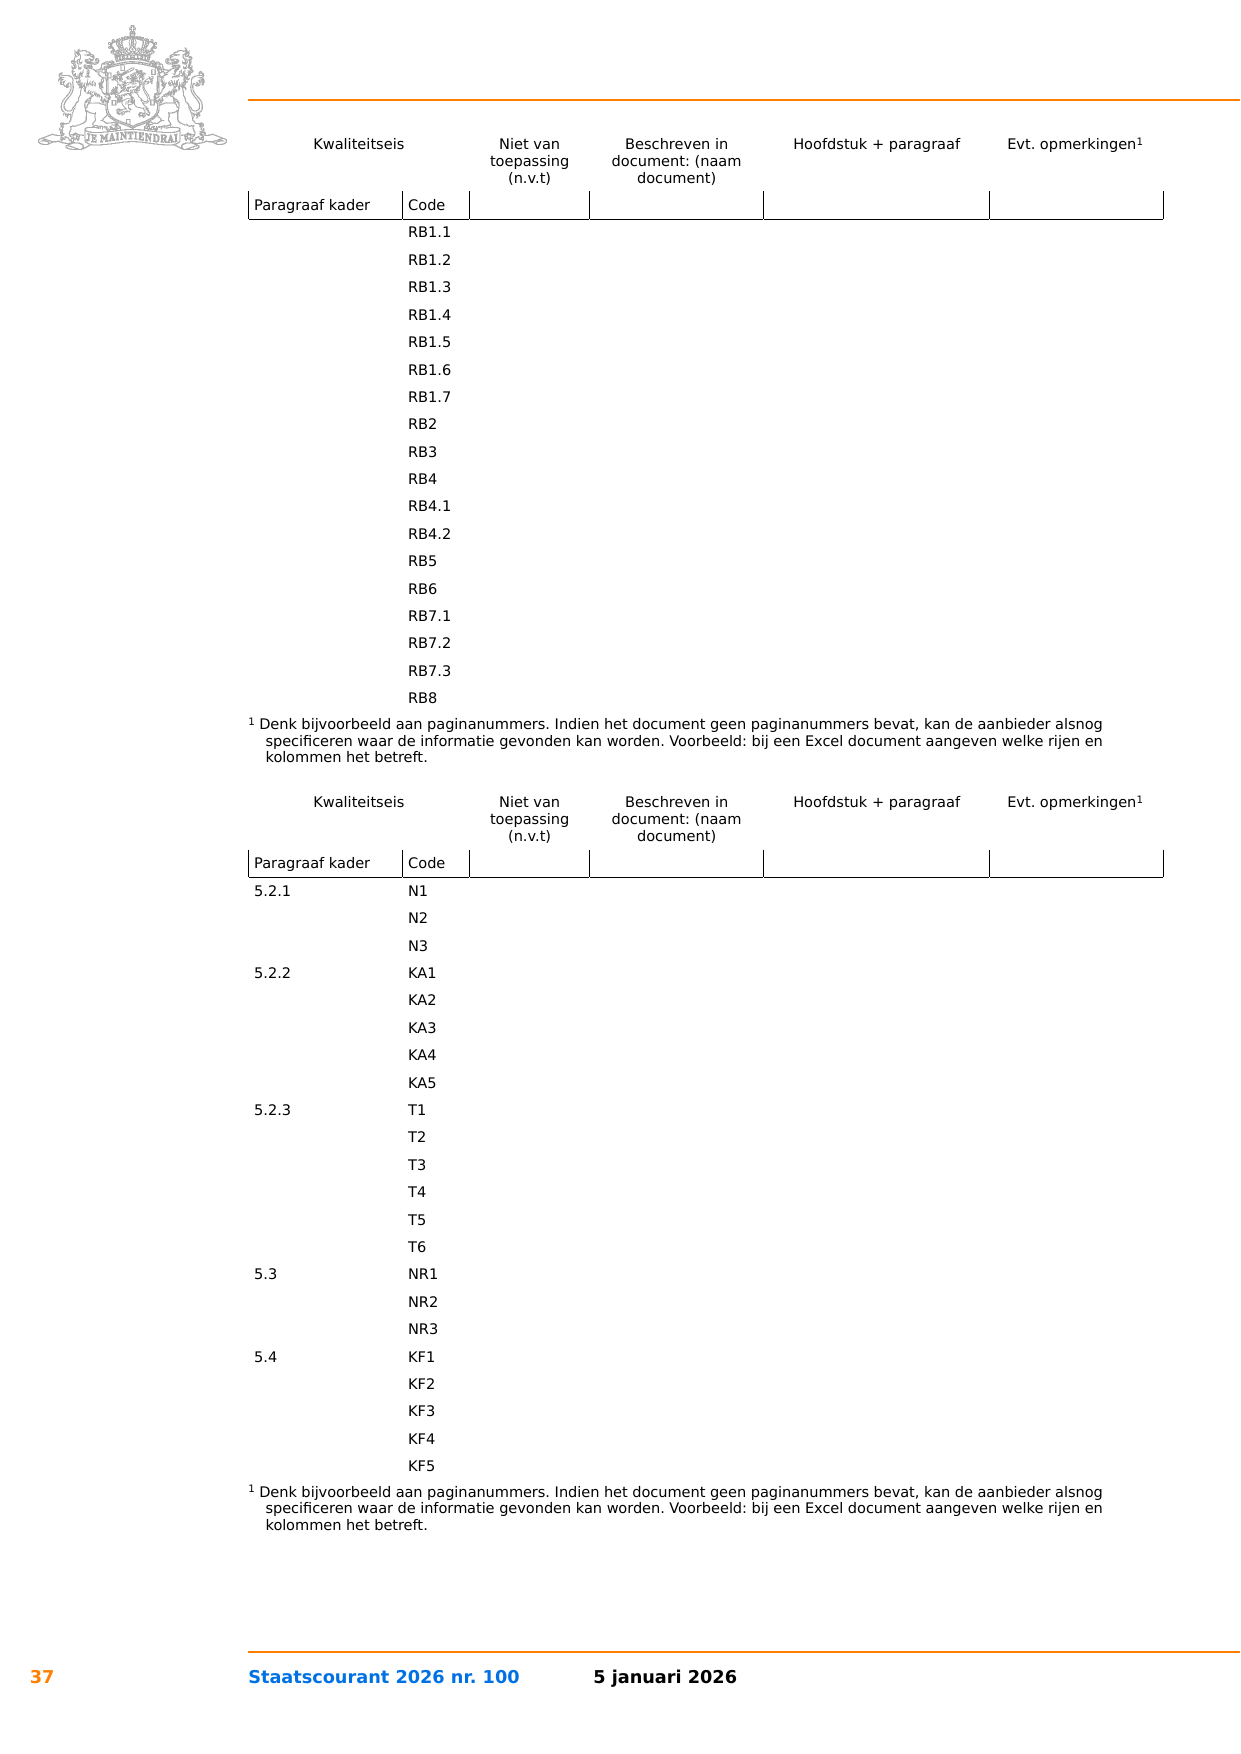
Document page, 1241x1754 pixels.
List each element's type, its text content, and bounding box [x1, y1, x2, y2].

table_header Niet van toepassing (n.v.t) [470, 789, 589, 849]
table_cell [990, 247, 1163, 273]
table_cell [764, 658, 989, 684]
table_cell [764, 685, 989, 712]
table_cell [249, 1207, 402, 1233]
table_cell [470, 220, 589, 246]
table_cell NR1 [403, 1262, 469, 1288]
table_cell [990, 960, 1163, 987]
table_cell Code [403, 851, 469, 877]
table_cell [470, 905, 589, 932]
table_cell [990, 576, 1163, 602]
table_cell [249, 494, 402, 520]
table_cell [470, 1179, 589, 1206]
table_cell [249, 329, 402, 356]
table_cell [249, 1015, 402, 1041]
table_cell [590, 1234, 763, 1261]
table_cell [590, 521, 763, 547]
table_cell [590, 494, 763, 520]
table_cell [764, 1015, 989, 1041]
table_cell T4 [403, 1179, 469, 1206]
table_cell [470, 1015, 589, 1041]
table_header Kwaliteitseis [249, 789, 469, 849]
table_cell RB5 [403, 549, 469, 575]
table_cell [470, 1262, 589, 1288]
table_cell N3 [403, 933, 469, 959]
table_cell N1 [403, 878, 469, 904]
table_cell [990, 685, 1163, 712]
table_cell RB6 [403, 576, 469, 602]
table_cell [249, 1289, 402, 1315]
table_cell [470, 685, 589, 712]
table_cell [249, 1371, 402, 1397]
table_header Beschreven in document: (naam document) [590, 789, 763, 849]
table_cell KF3 [403, 1399, 469, 1425]
table_cell KF4 [403, 1426, 469, 1452]
table_cell [470, 357, 589, 383]
table_cell [990, 1015, 1163, 1041]
table_cell RB1.7 [403, 384, 469, 410]
table_cell [249, 384, 402, 410]
table_cell T6 [403, 1234, 469, 1261]
table_header Hoofdstuk + paragraaf [764, 789, 989, 849]
table_cell [764, 1097, 989, 1123]
table_cell [764, 851, 989, 877]
table_cell [990, 1344, 1163, 1370]
table_cell [764, 247, 989, 273]
table_cell [764, 275, 989, 301]
table_cell [764, 439, 989, 465]
table_cell [590, 1453, 763, 1480]
table_cell [990, 220, 1163, 246]
table_cell [990, 466, 1163, 493]
table_cell [764, 878, 989, 904]
table_cell [470, 1125, 589, 1151]
table_cell [764, 192, 989, 219]
table_cell [249, 988, 402, 1014]
table_cell [590, 1125, 763, 1151]
table_cell [764, 1316, 989, 1343]
table_cell [990, 1289, 1163, 1315]
table_cell [470, 603, 589, 629]
table_cell [764, 1152, 989, 1178]
table_cell [470, 411, 589, 438]
table_cell [990, 494, 1163, 520]
table_cell [249, 933, 402, 959]
table_cell [470, 302, 589, 328]
table_cell RB1.3 [403, 275, 469, 301]
table_cell [590, 933, 763, 959]
table_cell [990, 631, 1163, 657]
table_cell [590, 1207, 763, 1233]
table_cell [990, 905, 1163, 932]
table_cell KF2 [403, 1371, 469, 1397]
table_cell [470, 439, 589, 465]
table_cell [764, 1179, 989, 1206]
table_cell [990, 1453, 1163, 1480]
table_cell [590, 357, 763, 383]
table_cell [470, 247, 589, 273]
table_cell [590, 439, 763, 465]
table_cell [470, 466, 589, 493]
table_cell [249, 1426, 402, 1452]
table_cell [470, 384, 589, 410]
table_cell [470, 494, 589, 520]
table_cell 5.2.2 [249, 960, 402, 987]
table_cell [764, 960, 989, 987]
table_cell [249, 302, 402, 328]
table_cell [764, 576, 989, 602]
table_cell [590, 549, 763, 575]
table_cell [470, 1070, 589, 1096]
table_cell KF5 [403, 1453, 469, 1480]
table_cell RB1.5 [403, 329, 469, 356]
table_cell [590, 658, 763, 684]
table_cell KF1 [403, 1344, 469, 1370]
table_cell [764, 1371, 989, 1397]
table_cell [990, 411, 1163, 438]
table_cell [249, 247, 402, 273]
table_cell RB7.1 [403, 603, 469, 629]
table_cell KA4 [403, 1043, 469, 1069]
table_cell [990, 384, 1163, 410]
table_cell [470, 329, 589, 356]
table_cell KA2 [403, 988, 469, 1014]
table_cell [470, 1152, 589, 1178]
table_cell T5 [403, 1207, 469, 1233]
table_cell [590, 247, 763, 273]
table_cell [249, 685, 402, 712]
table_cell [249, 439, 402, 465]
table_cell [249, 549, 402, 575]
table_cell [249, 1125, 402, 1151]
table_cell [249, 1234, 402, 1261]
table_cell [470, 1316, 589, 1343]
table_cell [990, 192, 1163, 219]
table_cell RB1.6 [403, 357, 469, 383]
table_cell [590, 1152, 763, 1178]
table_cell Paragraaf kader [249, 192, 402, 219]
table_cell [470, 275, 589, 301]
table_cell [990, 302, 1163, 328]
table_cell RB8 [403, 685, 469, 712]
table_cell [470, 1399, 589, 1425]
table_cell NR3 [403, 1316, 469, 1343]
table_cell [590, 631, 763, 657]
table_cell [764, 1399, 989, 1425]
table_cell [764, 905, 989, 932]
table_cell [764, 466, 989, 493]
table_cell [764, 1070, 989, 1096]
table_cell [590, 603, 763, 629]
table_cell [990, 851, 1163, 877]
table_cell [590, 1043, 763, 1069]
table_cell [470, 1453, 589, 1480]
table_cell [470, 988, 589, 1014]
table_cell [764, 1453, 989, 1480]
table_cell [249, 576, 402, 602]
table_cell [249, 658, 402, 684]
table_cell 5.4 [249, 1344, 402, 1370]
table_cell [590, 878, 763, 904]
table_cell [590, 960, 763, 987]
table_header Evt. opmerkingen1 [990, 131, 1163, 191]
table_cell NR2 [403, 1289, 469, 1315]
table_cell [990, 1399, 1163, 1425]
table_cell [590, 851, 763, 877]
table_cell 5.3 [249, 1262, 402, 1288]
table_cell [990, 658, 1163, 684]
table_header Kwaliteitseis [249, 131, 469, 191]
table_cell [249, 905, 402, 932]
table_cell [990, 878, 1163, 904]
table_cell [764, 1426, 989, 1452]
table_cell RB1.1 [403, 220, 469, 246]
table_cell [590, 1371, 763, 1397]
table_cell [990, 1125, 1163, 1151]
table_header Hoofdstuk + paragraaf [764, 131, 989, 191]
table_cell RB2 [403, 411, 469, 438]
table_cell [990, 1426, 1163, 1452]
table_cell [990, 1262, 1163, 1288]
table_cell [470, 549, 589, 575]
table_cell [990, 1152, 1163, 1178]
table_cell [470, 1234, 589, 1261]
table_cell [590, 1262, 763, 1288]
table_cell [590, 1344, 763, 1370]
table_cell [470, 1289, 589, 1315]
table_cell [990, 275, 1163, 301]
table_cell [990, 1179, 1163, 1206]
table_cell [470, 1097, 589, 1123]
table_cell 5.2.3 [249, 1097, 402, 1123]
table_cell [590, 1289, 763, 1315]
table_cell [764, 631, 989, 657]
table_cell 1 Denk bijvoorbeeld aan paginanummers. Indien het document geen paginanummers bevat, kan de aanbieder alsnog specificeren waar de informatie gevonden kan worden. Voorbeeld: bij een Excel document aangeven welke rijen en kolommen het betreft. [248, 1481, 1163, 1534]
table_cell [764, 1043, 989, 1069]
table_header Evt. opmerkingen1 [990, 789, 1163, 849]
table_cell [249, 1043, 402, 1069]
table_cell [764, 357, 989, 383]
table_cell [470, 1371, 589, 1397]
table_cell [990, 439, 1163, 465]
table_cell N2 [403, 905, 469, 932]
table_header Niet van toepassing (n.v.t) [470, 131, 589, 191]
table_cell [764, 1125, 989, 1151]
table_cell T2 [403, 1125, 469, 1151]
table_cell KA3 [403, 1015, 469, 1041]
table_cell [990, 1371, 1163, 1397]
table_cell [990, 549, 1163, 575]
table_cell [590, 905, 763, 932]
table_cell RB7.2 [403, 631, 469, 657]
table_cell RB1.4 [403, 302, 469, 328]
table_cell [590, 220, 763, 246]
table_cell [470, 631, 589, 657]
table_cell [249, 220, 402, 246]
table_cell [990, 1070, 1163, 1096]
table_cell [764, 1207, 989, 1233]
table_cell Paragraaf kader [249, 851, 402, 877]
table_cell [764, 1289, 989, 1315]
table_cell [590, 384, 763, 410]
table_cell KA1 [403, 960, 469, 987]
table_cell [249, 411, 402, 438]
table_cell T3 [403, 1152, 469, 1178]
table_cell [764, 549, 989, 575]
table_cell [764, 1344, 989, 1370]
table_cell [470, 1207, 589, 1233]
table_cell [249, 1179, 402, 1206]
table_cell [249, 1399, 402, 1425]
table_cell [990, 1207, 1163, 1233]
table_cell [470, 1344, 589, 1370]
table_cell [249, 357, 402, 383]
table_cell [590, 466, 763, 493]
table_cell [470, 658, 589, 684]
table_cell [249, 275, 402, 301]
table_cell [249, 1152, 402, 1178]
table_cell [990, 357, 1163, 383]
table_cell Code [403, 192, 469, 219]
table_cell [764, 302, 989, 328]
table_cell [249, 1453, 402, 1480]
table_cell [590, 1097, 763, 1123]
table_cell [590, 1070, 763, 1096]
table_cell [249, 521, 402, 547]
table_cell [764, 521, 989, 547]
table_cell [764, 384, 989, 410]
table_cell RB7.3 [403, 658, 469, 684]
table_cell [470, 192, 589, 219]
table_cell [470, 576, 589, 602]
table_cell RB4.1 [403, 494, 469, 520]
table_cell [470, 1426, 589, 1452]
table_cell [990, 1043, 1163, 1069]
table_cell [590, 1399, 763, 1425]
table_cell [470, 851, 589, 877]
table_cell [470, 933, 589, 959]
table_cell 1 Denk bijvoorbeeld aan paginanummers. Indien het document geen paginanummers bevat, kan de aanbieder alsnog specificeren waar de informatie gevonden kan worden. Voorbeeld: bij een Excel document aangeven welke rijen en kolommen het betreft. [248, 713, 1163, 766]
table_cell [590, 1426, 763, 1452]
table_cell [764, 411, 989, 438]
table_cell [590, 1316, 763, 1343]
table_cell T1 [403, 1097, 469, 1123]
table_cell [764, 329, 989, 356]
table_cell [590, 329, 763, 356]
table_cell [590, 576, 763, 602]
table_cell [764, 1234, 989, 1261]
table_cell [590, 1015, 763, 1041]
table_cell [470, 878, 589, 904]
table_header Beschreven in document: (naam document) [590, 131, 763, 191]
table_cell [764, 1262, 989, 1288]
table_cell [249, 1070, 402, 1096]
table_cell [590, 411, 763, 438]
table_cell [590, 275, 763, 301]
table_cell [764, 220, 989, 246]
table_cell [249, 1316, 402, 1343]
table_cell [470, 1043, 589, 1069]
table_cell [990, 1316, 1163, 1343]
picture [38, 25, 227, 150]
table_cell [249, 631, 402, 657]
table_cell [764, 494, 989, 520]
table_cell [990, 329, 1163, 356]
table_cell [764, 603, 989, 629]
table_cell [590, 302, 763, 328]
table_cell [990, 603, 1163, 629]
table_cell [249, 466, 402, 493]
table_cell [590, 988, 763, 1014]
table_cell [990, 521, 1163, 547]
table_cell [990, 988, 1163, 1014]
table_cell KA5 [403, 1070, 469, 1096]
table_cell [990, 1097, 1163, 1123]
table_cell RB3 [403, 439, 469, 465]
table_cell [470, 521, 589, 547]
table_cell [990, 1234, 1163, 1261]
table_cell [764, 988, 989, 1014]
table_cell RB4.2 [403, 521, 469, 547]
table_cell 5.2.1 [249, 878, 402, 904]
table_cell [590, 685, 763, 712]
table_cell [990, 933, 1163, 959]
table_cell [590, 192, 763, 219]
table_cell [590, 1179, 763, 1206]
table_cell RB1.2 [403, 247, 469, 273]
table_cell [249, 603, 402, 629]
table_cell [764, 933, 989, 959]
table_cell [470, 960, 589, 987]
table_cell RB4 [403, 466, 469, 493]
